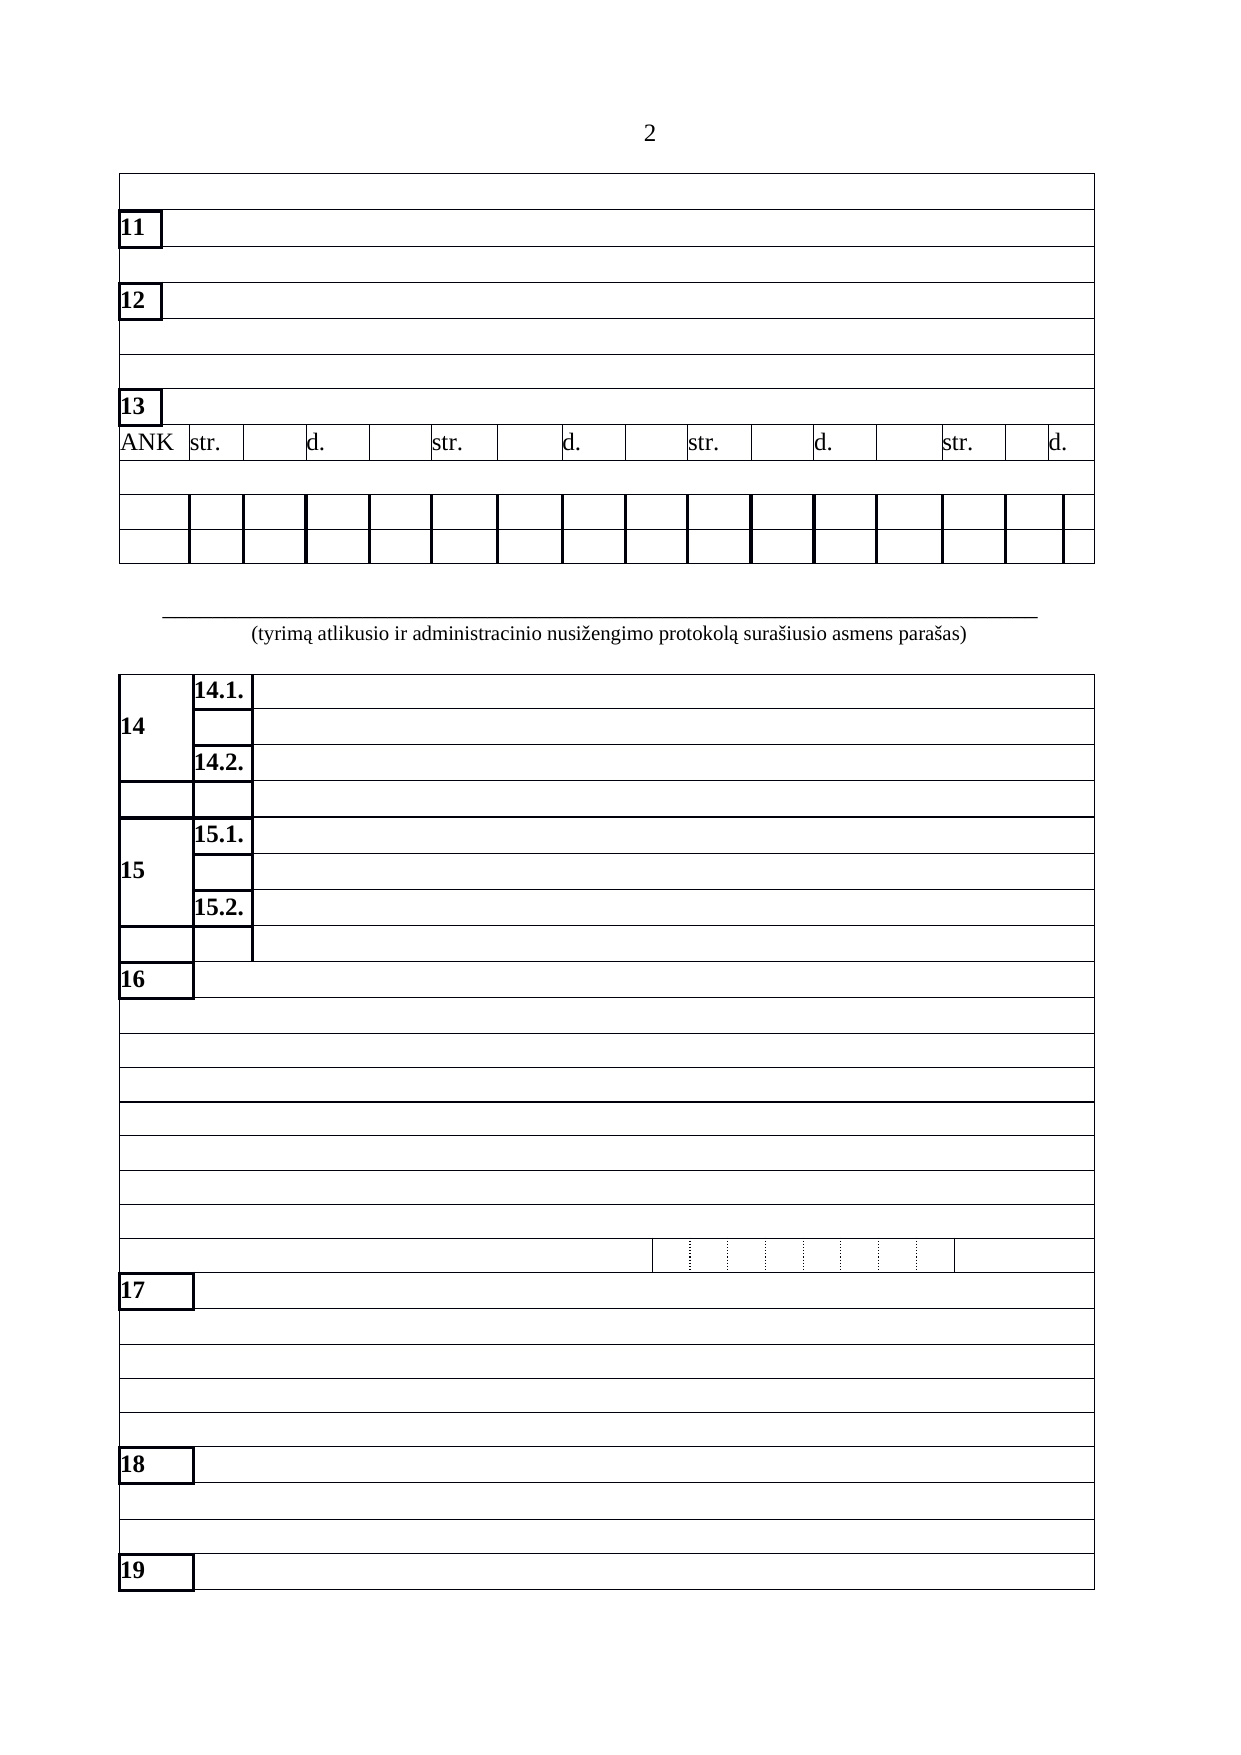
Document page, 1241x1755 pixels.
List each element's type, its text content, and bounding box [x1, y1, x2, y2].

table_cell 17 [121, 1275, 192, 1308]
table_cell [254, 745, 1094, 780]
table_cell [120, 530, 188, 562]
table_cell str. [432, 425, 497, 460]
table_cell [371, 495, 430, 528]
table_cell [1006, 425, 1048, 460]
table_cell [690, 1239, 728, 1272]
table_cell [120, 319, 1094, 354]
text (tyrimą atlikusio ir administracinio nusižengimo protokolą surašiusio asmens parašas) [118, 621, 1181, 645]
table_cell [120, 247, 1094, 282]
table_cell [120, 1520, 1094, 1552]
table_cell [308, 530, 368, 562]
table_cell [195, 783, 251, 816]
table_cell [254, 781, 1094, 816]
table_cell 15.1. [195, 820, 251, 852]
table_cell [627, 530, 686, 562]
table_cell [766, 1239, 803, 1272]
table_cell [916, 1239, 954, 1272]
table_cell [879, 1239, 916, 1272]
table_cell [163, 283, 1094, 318]
table_header 14.1. [195, 675, 251, 708]
table_cell [191, 495, 242, 528]
table_cell d. [814, 425, 876, 460]
table_cell d. [1049, 425, 1094, 460]
table_cell [753, 495, 812, 528]
table_cell [878, 530, 941, 562]
table_cell [120, 1309, 1094, 1344]
table_cell [1007, 495, 1062, 528]
table_cell 13 [121, 391, 160, 424]
table_cell 12 [121, 285, 160, 318]
table_cell [816, 530, 875, 562]
table_cell [499, 495, 561, 528]
table_cell [120, 495, 188, 528]
table_cell [195, 928, 251, 961]
table_cell [433, 530, 496, 562]
table_cell [370, 425, 431, 460]
table_cell ANK [120, 425, 189, 460]
table_cell [564, 495, 624, 528]
table_cell [120, 1171, 1094, 1203]
table_cell 16 [121, 964, 192, 997]
table_cell [433, 495, 496, 528]
table_cell [498, 425, 562, 460]
table_cell 19 [121, 1556, 192, 1589]
table_cell [195, 856, 251, 889]
table_cell [120, 1379, 1094, 1412]
table_cell [944, 530, 1004, 562]
table_cell [752, 425, 813, 460]
table_cell [195, 1447, 1094, 1482]
table_cell [728, 1239, 766, 1272]
table_cell [120, 1413, 1094, 1446]
table_cell [803, 1239, 841, 1272]
table_cell [499, 530, 561, 562]
table_cell [245, 495, 304, 528]
table_cell [120, 1483, 1094, 1518]
table_cell [254, 818, 1094, 852]
table_cell [564, 530, 624, 562]
table_cell [120, 1205, 1094, 1238]
table_cell [1065, 530, 1094, 562]
table_cell [191, 530, 242, 562]
table_cell [308, 495, 368, 528]
table_header [254, 675, 1094, 708]
table_cell [653, 1239, 690, 1272]
table_cell [120, 461, 1094, 494]
table_cell [121, 783, 192, 816]
table_cell [244, 425, 306, 460]
table_cell [120, 1239, 652, 1272]
table_cell 18 [121, 1449, 192, 1482]
table_cell str. [688, 425, 751, 460]
table_cell [753, 530, 812, 562]
table_cell [254, 854, 1094, 889]
text ______________________________________________________________________ [118, 592, 1181, 621]
table_cell [120, 355, 1094, 388]
table_cell 15.2. [195, 892, 251, 925]
table_cell [254, 926, 1094, 961]
table_cell [195, 1273, 1094, 1308]
table_cell [1065, 495, 1094, 528]
table_cell [955, 1239, 1094, 1272]
table_header 14 [121, 675, 192, 780]
table_cell [195, 1554, 1094, 1589]
table_cell str. [190, 425, 243, 460]
table_cell [878, 495, 941, 528]
table_cell 14.2. [195, 747, 251, 780]
table_cell 11 [121, 213, 160, 246]
table_cell [120, 998, 1094, 1033]
table_cell [877, 425, 942, 460]
table_cell 15 [121, 820, 192, 925]
table_cell [1007, 530, 1062, 562]
table_cell str. [943, 425, 1005, 460]
table_cell [195, 962, 1094, 997]
table_cell [689, 530, 749, 562]
table_cell [163, 389, 1094, 424]
table_cell [120, 1136, 1094, 1169]
table_cell [245, 530, 304, 562]
table_cell [163, 210, 1094, 246]
table_cell [120, 1068, 1094, 1101]
table_cell [195, 711, 251, 744]
table_cell [121, 928, 192, 961]
table_cell d. [307, 425, 369, 460]
table_cell [627, 495, 686, 528]
table_cell [120, 1345, 1094, 1378]
table_cell [120, 1103, 1094, 1135]
table_cell [816, 495, 875, 528]
table_cell [254, 709, 1094, 744]
table_cell [120, 174, 1094, 209]
table_cell [254, 890, 1094, 925]
table_cell [626, 425, 687, 460]
table_cell [841, 1239, 878, 1272]
table_cell [944, 495, 1004, 528]
table_cell d. [563, 425, 625, 460]
table_cell [371, 530, 430, 562]
table_cell [120, 1034, 1094, 1067]
table_cell [689, 495, 749, 528]
